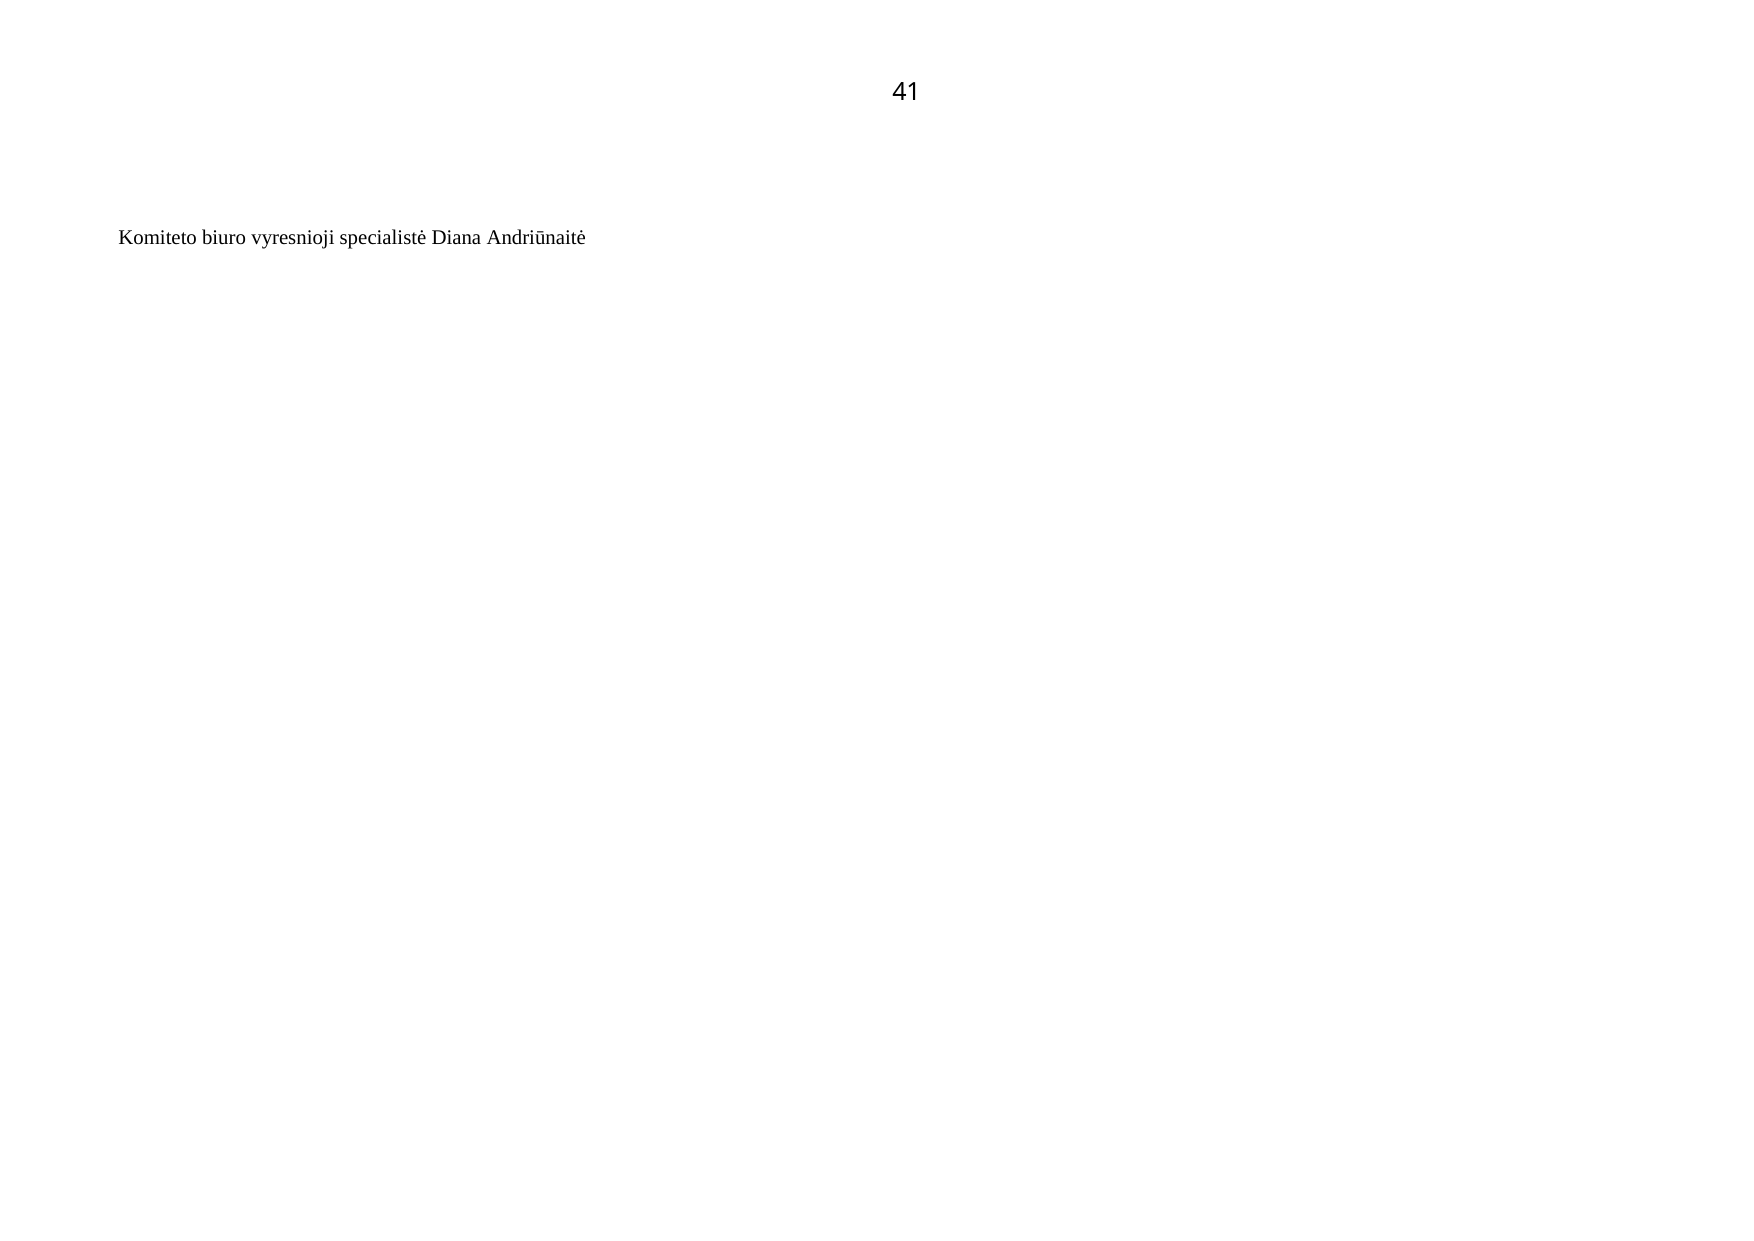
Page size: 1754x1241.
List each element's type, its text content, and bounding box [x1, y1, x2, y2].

text Komiteto biuro vyresnioji specialistė Diana Andriūnaitė [118, 225, 1695, 249]
